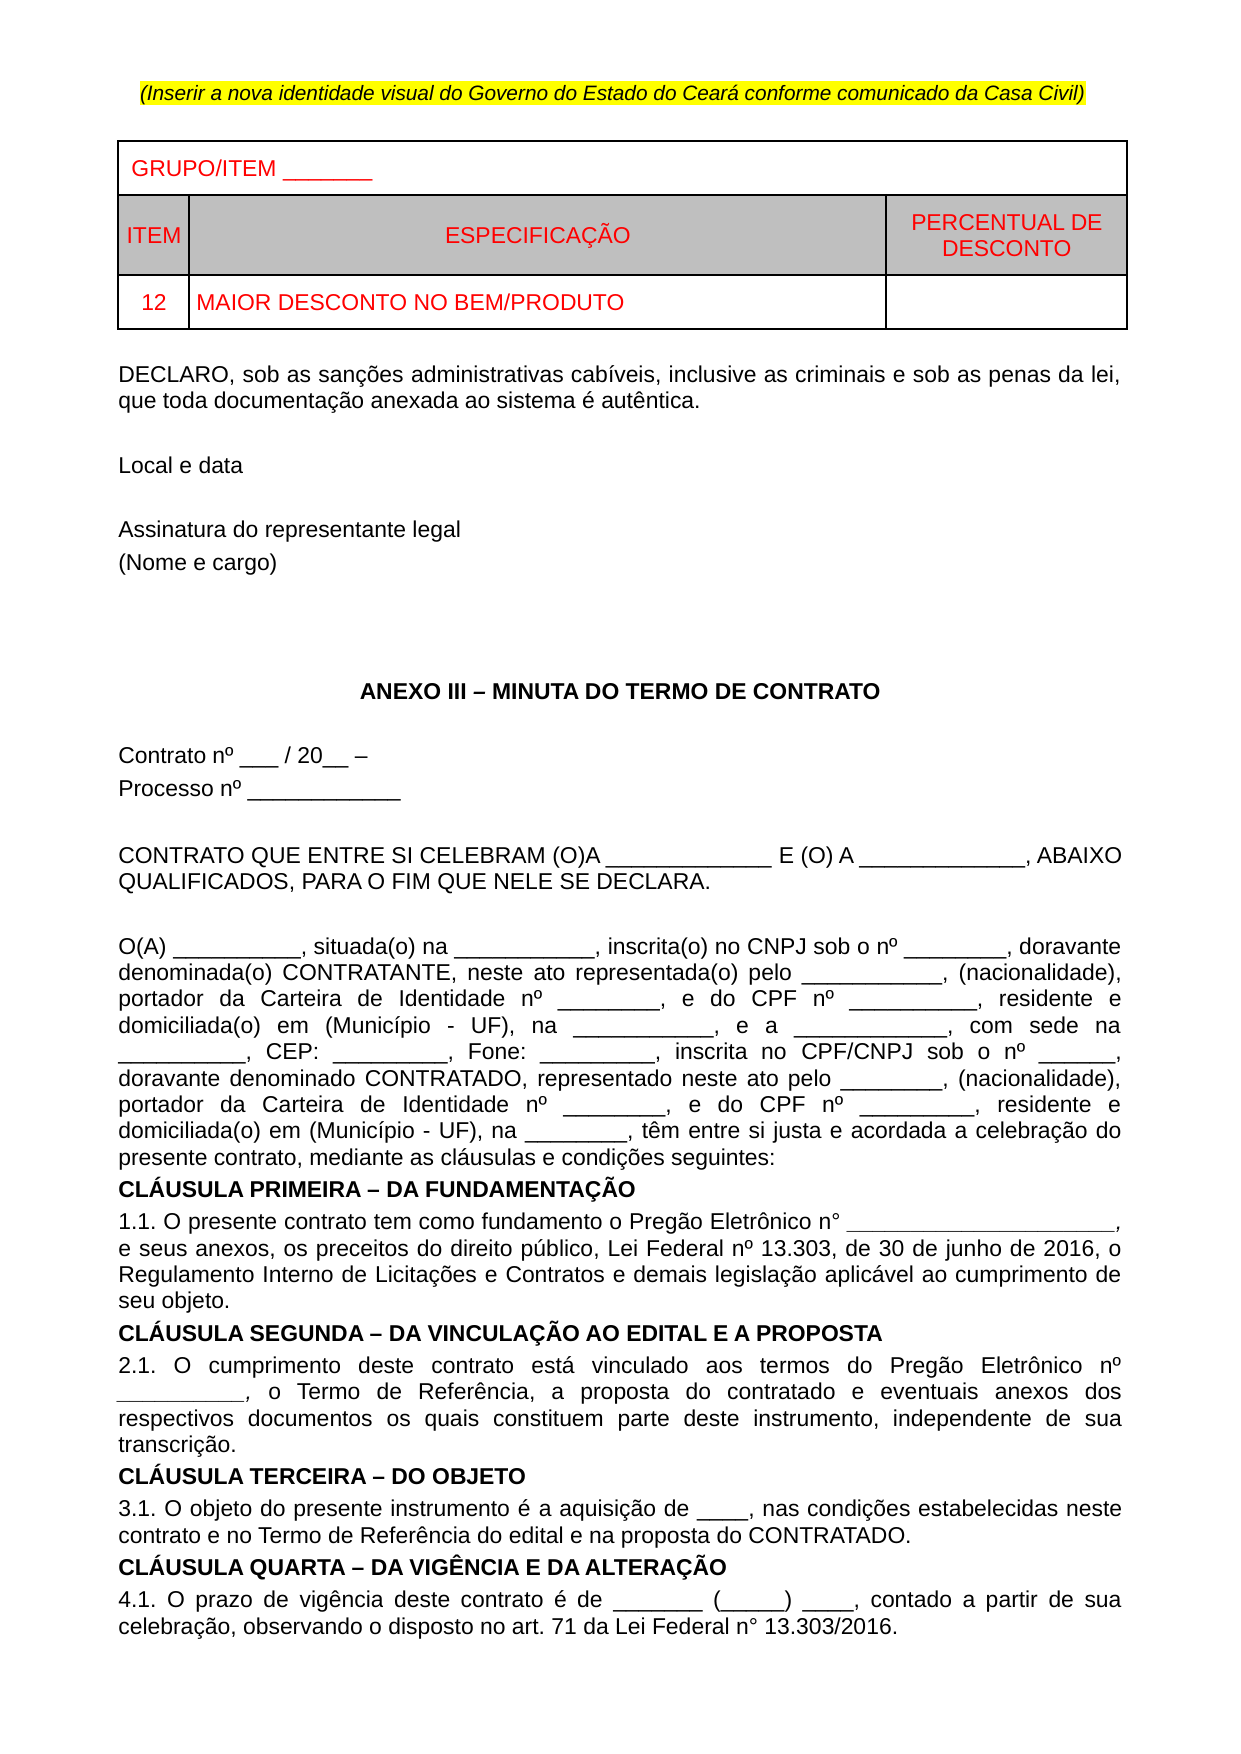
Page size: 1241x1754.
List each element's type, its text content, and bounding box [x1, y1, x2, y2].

text CLÁUSULA QUARTA – DA VIGÊNCIA E DA ALTERAÇÃO [118, 1554, 1122, 1580]
text CLÁUSULA TERCEIRA – DO OBJETO [118, 1463, 1122, 1489]
table_cell [887, 276, 1126, 328]
text DECLARO, sob as sanções administrativas cabíveis, inclusive as criminais e sob as penas da lei, que toda documentação anexada ao sistema é autêntica. [118, 361, 1122, 414]
text ANEXO III – MINUTA DO TERMO DE CONTRATO [118, 678, 1122, 704]
table_cell PERCENTUAL DE DESCONTO [887, 196, 1126, 274]
table_cell MAIOR DESCONTO NO BEM/PRODUTO [190, 276, 885, 328]
text CLÁUSULA SEGUNDA – DA VINCULAÇÃO AO EDITAL E A PROPOSTA [118, 1319, 1122, 1346]
text Assinatura do representante legal [118, 516, 1122, 543]
table_header GRUPO/ITEM _______ [119, 142, 1126, 194]
text Contrato nº ___ / 20__ – [118, 742, 1122, 769]
text CLÁUSULA PRIMEIRA – DA FUNDAMENTAÇÃO [118, 1176, 1122, 1202]
text 1.1. O presente contrato tem como fundamento o Pregão Eletrônico n° _____________________, e seus anexos, os preceitos do direito público, Lei Federal nº 13.303, de 30 de junho de 2016, o Regulamento Interno de Licitações e Contratos e demais legislação aplicável ao cumprimento de seu objeto. [118, 1208, 1122, 1313]
text 4.1. O prazo de vigência deste contrato é de _______ (_____) ____, contado a partir de sua celebração, observando o disposto no art. 71 da Lei Federal n° 13.303/2016. [118, 1586, 1122, 1639]
text Local e data [118, 452, 1122, 478]
text (Nome e cargo) [118, 549, 1122, 575]
text O(A) __________, situada(o) na ___________, inscrita(o) no CNPJ sob o nº ________, doravante denominada(o) CONTRATANTE, neste ato representada(o) pelo ___________, (nacionalidade), portador da Carteira de Identidade nº ________, e do CPF nº __________, residente e domiciliada(o) em (Município - UF), na ___________, e a ____________, com sede na __________, CEP: _________, Fone: _________, inscrita no CPF/CNPJ sob o nº ______, doravante denominado CONTRATADO, representado neste ato pelo ________, (nacionalidade), portador da Carteira de Identidade nº ________, e do CPF nº _________, residente e domiciliada(o) em (Município - UF), na ________, têm entre si justa e acordada a celebração do presente contrato, mediante as cláusulas e condições seguintes: [118, 933, 1122, 1170]
table_cell 12 [119, 276, 188, 328]
table_cell ESPECIFICAÇÃO [190, 196, 885, 274]
table_cell ITEM [119, 196, 188, 274]
text Processo nº ____________ [118, 775, 1122, 801]
text 3.1. O objeto do presente instrumento é a aquisição de ____, nas condições estabelecidas neste contrato e no Termo de Referência do edital e na proposta do CONTRATADO. [118, 1495, 1122, 1548]
text 2.1. O cumprimento deste contrato está vinculado aos termos do Pregão Eletrônico nº __________, o Termo de Referência, a proposta do contratado e eventuais anexos dos respectivos documentos os quais constituem parte deste instrumento, independente de sua transcrição. [118, 1352, 1122, 1457]
text CONTRATO QUE ENTRE SI CELEBRAM (O)A _____________ E (O) A _____________, ABAIXO QUALIFICADOS, PARA O FIM QUE NELE SE DECLARA. [118, 842, 1122, 894]
